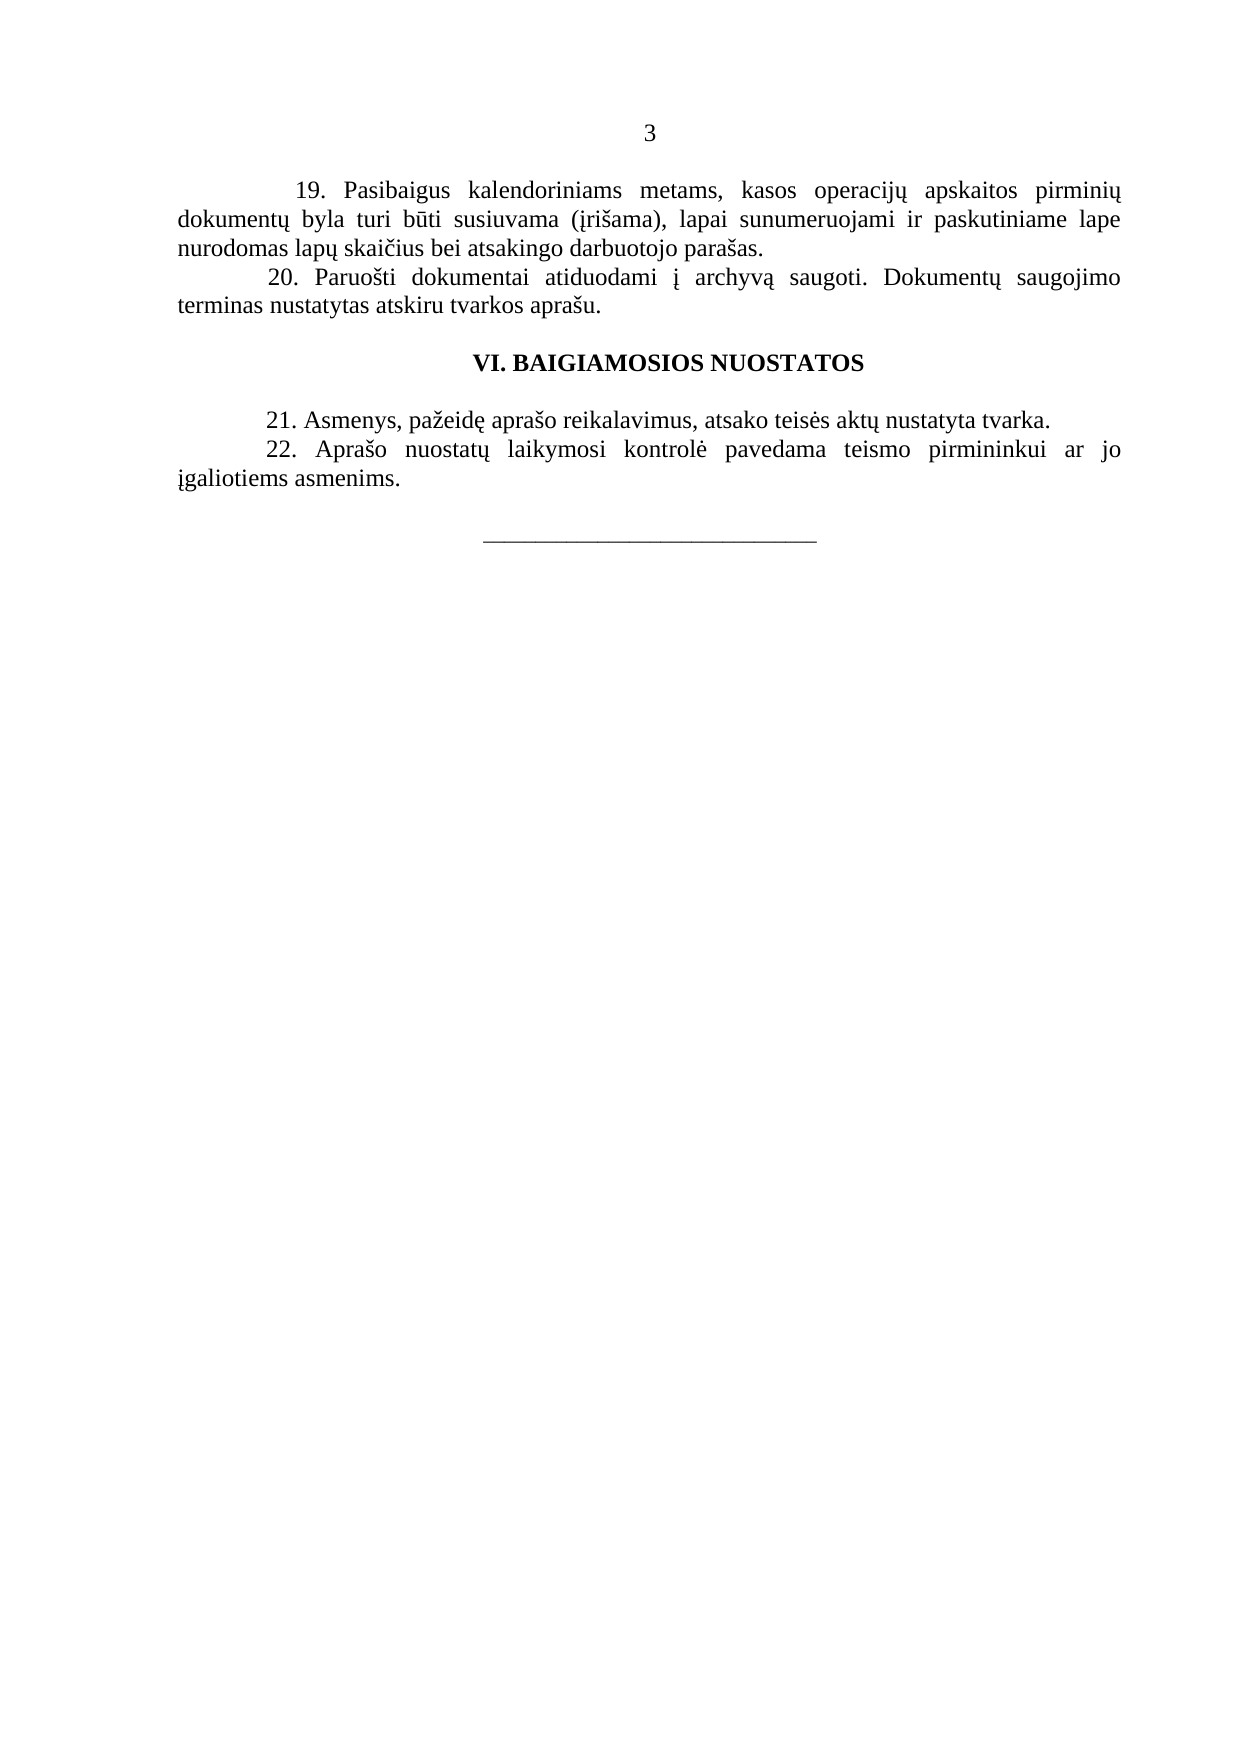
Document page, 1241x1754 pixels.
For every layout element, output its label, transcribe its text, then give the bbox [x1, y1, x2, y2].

text 22. Aprašo nuostatų laikymosi kontrolė pavedama teismo pirmininkui ar jo įgaliotiems asmenims. [177, 434, 1122, 492]
text ________________________________ [177, 521, 1122, 545]
text 19. Pasibaigus kalendoriniams metams, kasos operacijų apskaitos pirminių dokumentų byla turi būti susiuvama (įrišama), lapai sunumeruojami ir paskutiniame lape nurodomas lapų skaičius bei atsakingo darbuotojo parašas. [177, 176, 1122, 262]
text 20. Paruošti dokumentai atiduodami į archyvą saugoti. Dokumentų saugojimo terminas nustatytas atskiru tvarkos aprašu. [177, 262, 1122, 319]
text 21. Asmenys, pažeidę aprašo reikalavimus, atsako teisės aktų nustatyta tvarka. [177, 406, 1122, 434]
text VI. BAIGIAMOSIOS NUOSTATOS [215, 348, 1122, 377]
